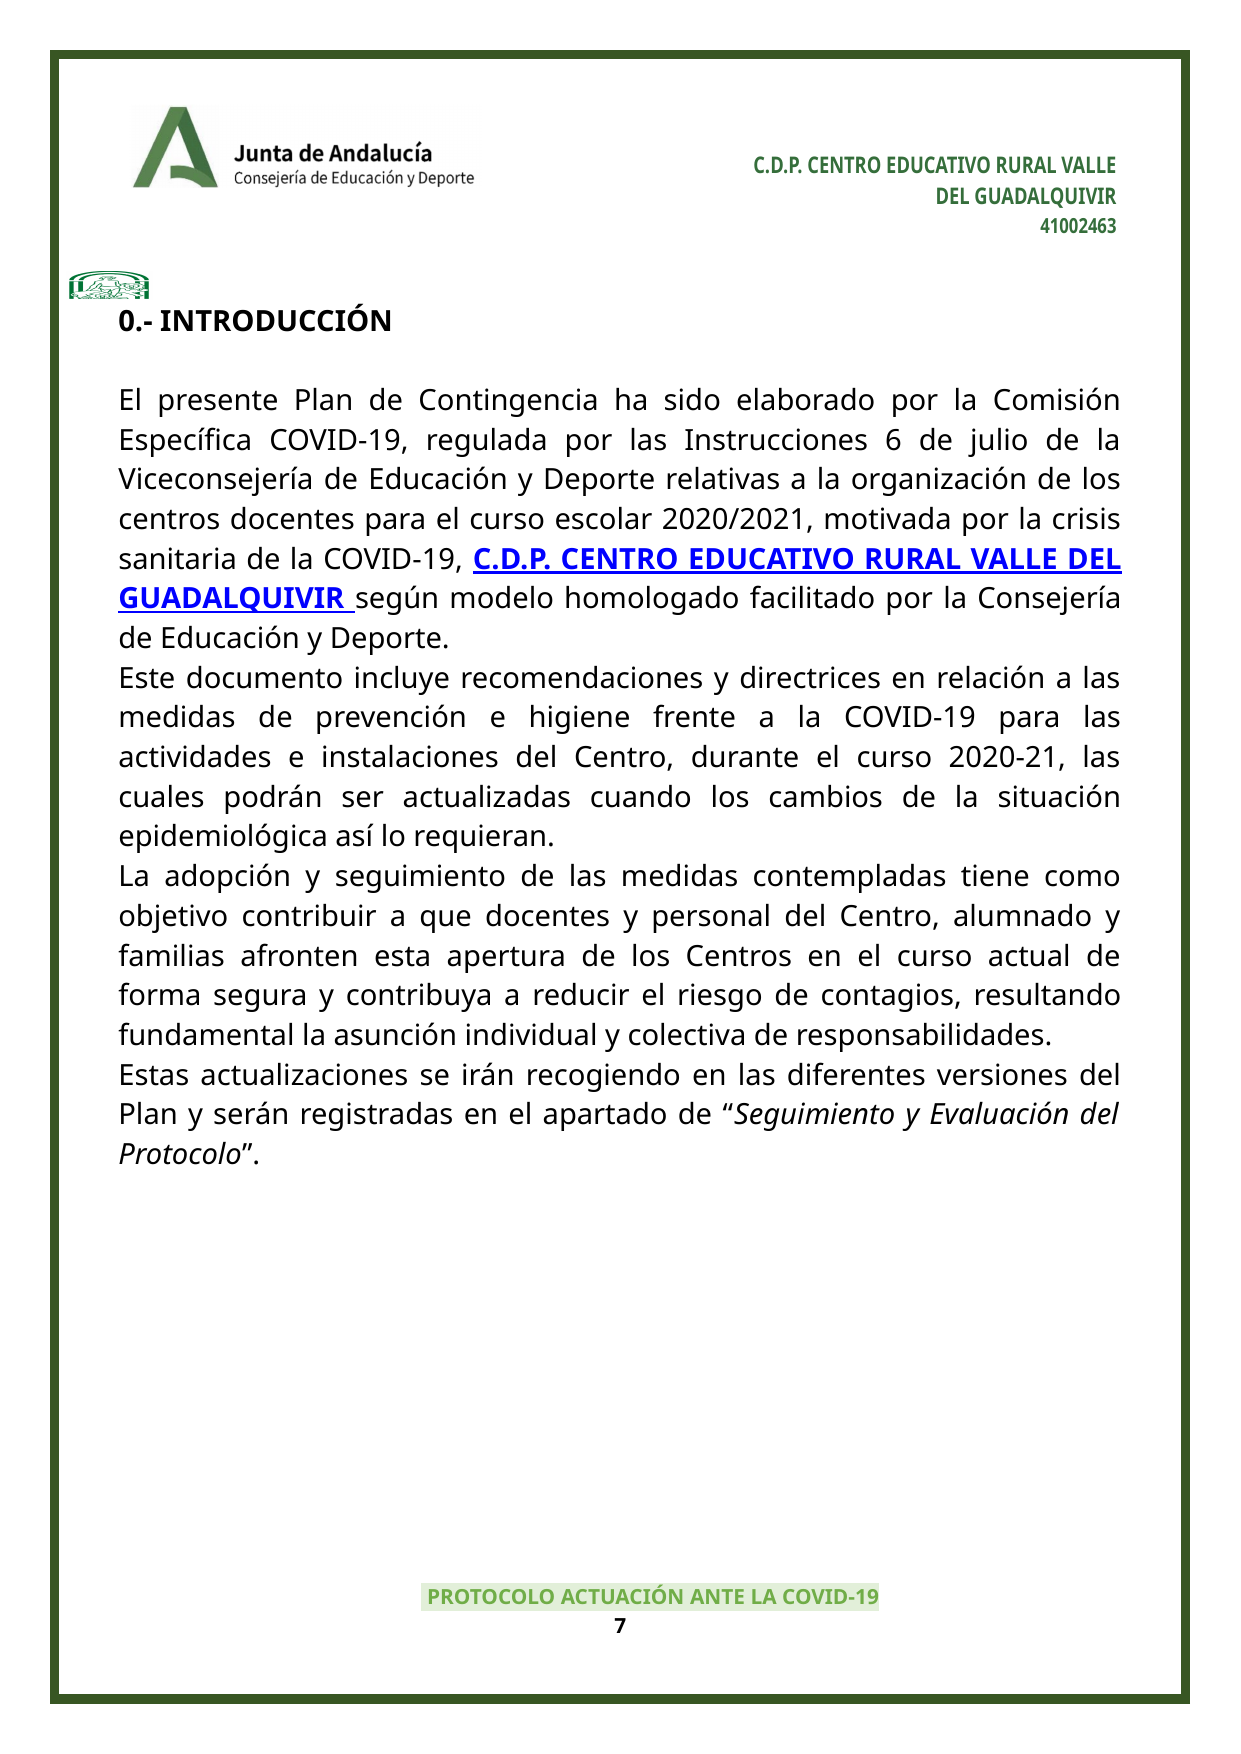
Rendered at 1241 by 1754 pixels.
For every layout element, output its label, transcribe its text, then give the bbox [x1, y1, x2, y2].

text Estas actualizaciones se irán recogiendo en las diferentes versiones del Plan y serán registradas en el apartado de “Seguimiento y Evaluación del Protocolo”. [118, 1054, 1122, 1173]
picture [65, 271, 153, 300]
text Este documento incluye recomendaciones y directrices en relación a las medidas de prevención e higiene frente a la COVID-19 para las actividades e instalaciones del Centro, durante el curso 2020-21, las cuales podrán ser actualizadas cuando los cambios de la situación epidemiológica así lo requieran. [118, 657, 1122, 855]
text El presente Plan de Contingencia ha sido elaborado por la Comisión Específica COVID-19, regulada por las Instrucciones 6 de julio de la Viceconsejería de Educación y Deporte relativas a la organización de los centros docentes para el curso escolar 2020/2021, motivada por la crisis sanitaria de la COVID-19, C.D.P. CENTRO EDUCATIVO RURAL VALLE DEL GUADALQUIVIR según modelo homologado facilitado por la Consejería de Educación y Deporte. [118, 379, 1122, 657]
text 0.- INTRODUCCIÓN [118, 300, 1122, 339]
text La adopción y seguimiento de las medidas contempladas tiene como objetivo contribuir a que docentes y personal del Centro, alumnado y familias afronten esta apertura de los Centros en el curso actual de forma segura y contribuya a reducir el riesgo de contagios, resultando fundamental la asunción individual y colectiva de responsabilidades. [118, 855, 1122, 1054]
